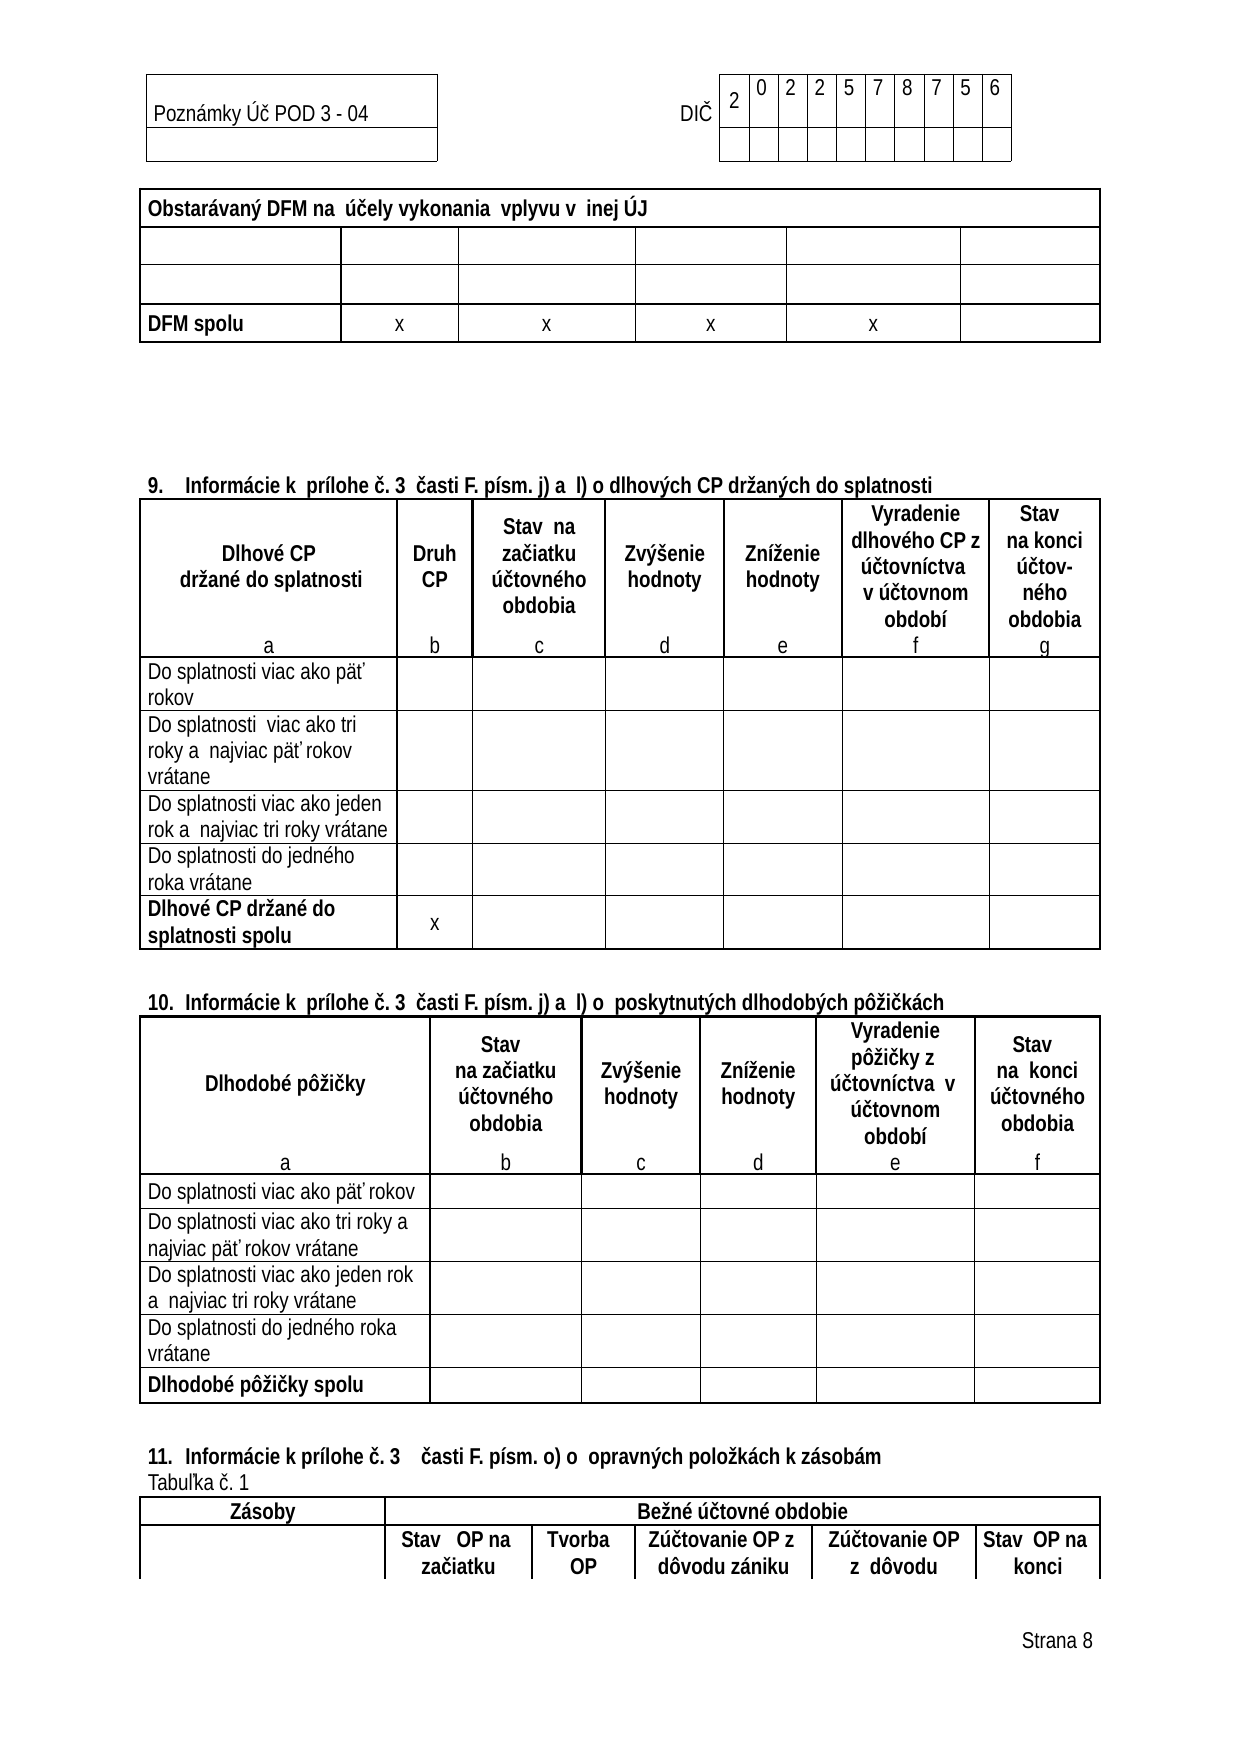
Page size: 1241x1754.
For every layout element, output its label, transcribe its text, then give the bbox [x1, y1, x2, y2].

table_header Bežné účtovné obdobie [386, 1498, 1099, 1524]
table_cell Dlhové CP držané do splatnosti spolu [141, 896, 396, 948]
table_cell [990, 658, 1099, 710]
table_cell x [636, 305, 786, 341]
table_cell [473, 844, 605, 895]
table_cell [843, 658, 989, 710]
table_cell [724, 844, 842, 895]
table_cell [459, 265, 635, 303]
table_cell e [725, 632, 841, 656]
table_header Stav na začiatku účtovného obdobia [474, 500, 604, 632]
table_cell [606, 844, 723, 895]
table_cell [398, 711, 472, 789]
table_header Stav na konci účtovného obdobia [976, 1018, 1099, 1149]
table_cell a [141, 632, 396, 656]
table_cell [473, 711, 605, 789]
table_cell [975, 1209, 1099, 1261]
table_cell [724, 658, 842, 710]
table_cell c [474, 632, 604, 656]
table_cell [817, 1175, 974, 1208]
table_cell d [701, 1149, 815, 1173]
table_cell Zúčtovanie OP z dôvodu zániku [636, 1526, 811, 1579]
table_cell x [398, 896, 472, 948]
table_cell [843, 896, 989, 948]
table_cell [961, 265, 1099, 303]
table_cell [431, 1315, 581, 1367]
table_cell Do splatnosti do jedného roka vrátane [141, 844, 396, 895]
table_cell [141, 265, 340, 303]
table_cell b [398, 632, 471, 656]
table_cell Do splatnosti viac ako tri roky a najviac päť rokov vrátane [141, 1209, 429, 1261]
table_cell DFM spolu [141, 305, 340, 341]
table_cell [582, 1175, 700, 1208]
table_cell Do splatnosti do jedného roka vrátane [141, 1315, 429, 1367]
table_cell [701, 1209, 816, 1261]
table_cell [636, 228, 786, 264]
table_cell Obstarávaný DFM na účely vykonania vplyvu v inej ÚJ [141, 190, 1099, 226]
table_header Stav na konci účtov-ného obdobia [990, 500, 1099, 632]
table_cell [817, 1262, 974, 1314]
table_cell [961, 228, 1099, 264]
subtitle Informácie k prílohe č. 3 časti F. písm. j) a l) o dlhových CP držaných do splatnosti [148, 472, 1093, 498]
table_cell [582, 1209, 700, 1261]
table_cell [473, 791, 605, 842]
table_cell [431, 1175, 581, 1208]
table_cell [724, 791, 842, 842]
table_cell [141, 1526, 384, 1579]
table_cell [636, 265, 786, 303]
table_header Zníženie hodnoty [725, 500, 841, 632]
table_header Vyradenie dlhového CP z účtovníctva v účtovnom období [843, 500, 988, 632]
table_cell [582, 1262, 700, 1314]
table_cell Stav OP na začiatku [386, 1526, 531, 1579]
table_cell x [342, 305, 458, 341]
table_cell [473, 658, 605, 710]
table_cell e [817, 1149, 974, 1173]
table_cell Do splatnosti viac ako päť rokov [141, 658, 396, 710]
table_cell [141, 228, 340, 264]
table_cell Dlhodobé pôžičky spolu [141, 1368, 429, 1402]
table_cell [787, 228, 960, 264]
table_cell [724, 711, 842, 789]
table_cell Do splatnosti viac ako päť rokov [141, 1175, 429, 1208]
table_cell f [976, 1149, 1099, 1173]
subtitle Informácie k prílohe č. 3 časti F. písm. j) a l) o poskytnutých dlhodobých pôžičkách [148, 989, 1093, 1015]
table_cell a [141, 1149, 429, 1173]
table_cell [606, 896, 723, 948]
table_cell Do splatnosti viac ako tri roky a najviac päť rokov vrátane [141, 711, 396, 789]
table_cell [701, 1368, 816, 1402]
table_header Zvýšenie hodnoty [606, 500, 723, 632]
subtitle Informácie k prílohe č. 3 časti F. písm. o) o opravných položkách k zásobám [148, 1443, 1093, 1469]
table_header Zníženie hodnoty [701, 1018, 815, 1149]
table_cell g [990, 632, 1099, 656]
table_cell [398, 658, 472, 710]
table_cell [817, 1368, 974, 1402]
table_header Dlhodobé pôžičky [141, 1018, 429, 1149]
table_cell [398, 791, 472, 842]
table_header Dlhové CP držané do splatnosti [141, 500, 396, 632]
table_cell [606, 791, 723, 842]
table_cell [431, 1368, 581, 1402]
table_cell d [606, 632, 723, 656]
table_cell [817, 1209, 974, 1261]
table_cell [701, 1175, 816, 1208]
table_cell [431, 1262, 581, 1314]
table_header Vyradenie pôžičky z účtovníctva v účtovnom období [817, 1018, 974, 1149]
table_cell Zúčtovanie OP z dôvodu [813, 1526, 975, 1579]
table_cell [606, 658, 723, 710]
table_cell [606, 711, 723, 789]
table_cell Stav OP na konci [977, 1526, 1099, 1579]
table_cell Do splatnosti viac ako jeden rok a najviac tri roky vrátane [141, 1262, 429, 1314]
table_cell [701, 1262, 816, 1314]
table_cell x [459, 305, 635, 341]
text Tabuľka č. 1 [148, 1469, 1093, 1496]
table_cell f [843, 632, 988, 656]
table_header Zvýšenie hodnoty [583, 1018, 699, 1149]
table_cell [990, 896, 1099, 948]
table_cell x [787, 305, 960, 341]
table_cell [843, 791, 989, 842]
table_cell [582, 1368, 700, 1402]
table_cell [975, 1368, 1099, 1402]
table_header Zásoby [141, 1498, 384, 1524]
table_cell [459, 228, 635, 264]
table_cell [990, 844, 1099, 895]
table_cell [431, 1209, 581, 1261]
table_cell [473, 896, 605, 948]
table_cell [342, 265, 458, 303]
table_cell [843, 844, 989, 895]
table_cell [342, 228, 458, 264]
table_cell [817, 1315, 974, 1367]
table_cell [990, 711, 1099, 789]
table_cell [975, 1315, 1099, 1367]
table_cell Do splatnosti viac ako jeden rok a najviac tri roky vrátane [141, 791, 396, 842]
table_cell [787, 265, 960, 303]
table_cell [701, 1315, 816, 1367]
table_cell [961, 305, 1099, 341]
table_cell [582, 1315, 700, 1367]
table_cell b [431, 1149, 580, 1173]
table_cell [990, 791, 1099, 842]
table_header Druh CP [398, 500, 471, 632]
table_cell [398, 844, 472, 895]
table_header Stav na začiatku účtovného obdobia [431, 1018, 580, 1149]
table_cell c [583, 1149, 699, 1173]
table_cell Tvorba OP [533, 1526, 634, 1579]
table_cell [975, 1175, 1099, 1208]
table_cell [724, 896, 842, 948]
table_cell [843, 711, 989, 789]
table_cell [975, 1262, 1099, 1314]
